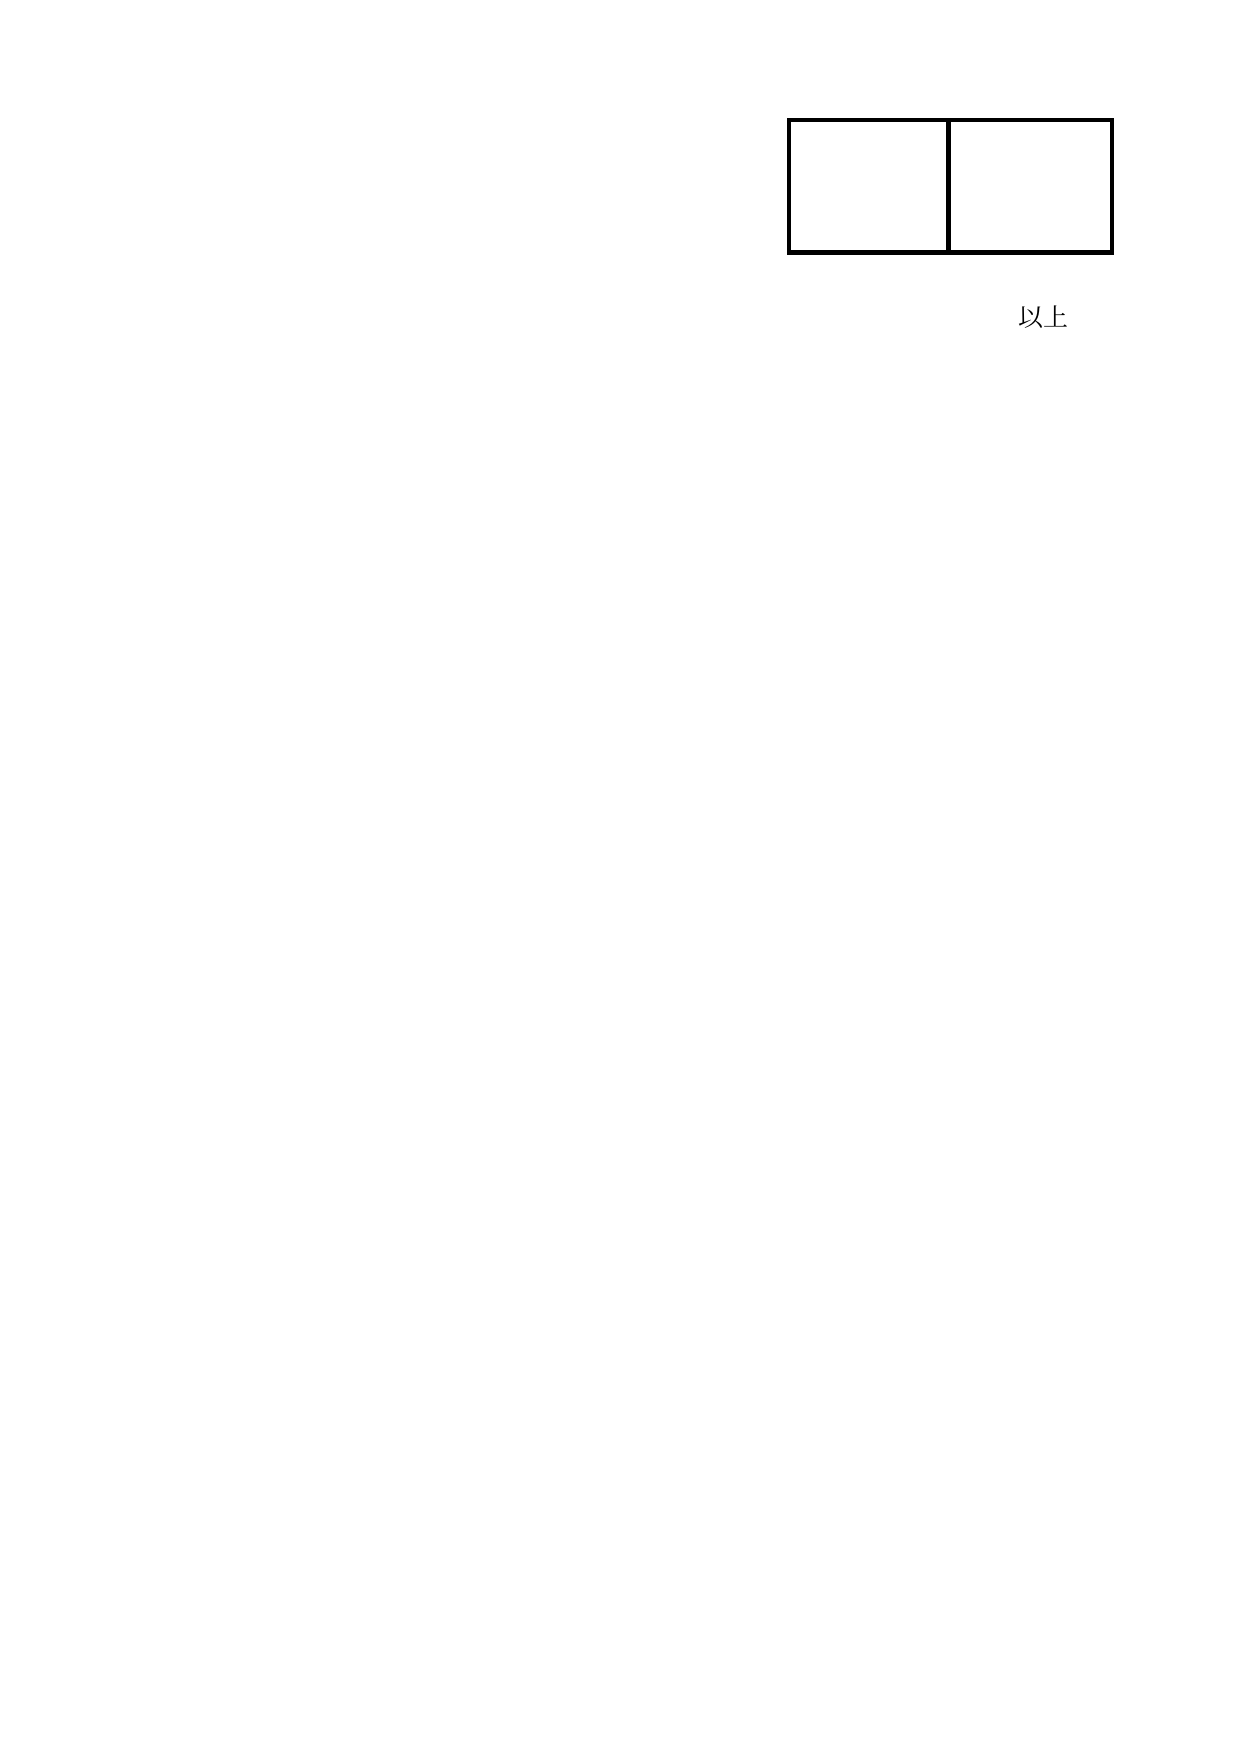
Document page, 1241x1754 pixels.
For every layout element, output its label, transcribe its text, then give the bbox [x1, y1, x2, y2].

text 以上 [118, 298, 1122, 334]
table_cell [951, 122, 1110, 250]
table_cell [128, 118, 787, 250]
table_cell [791, 122, 946, 250]
